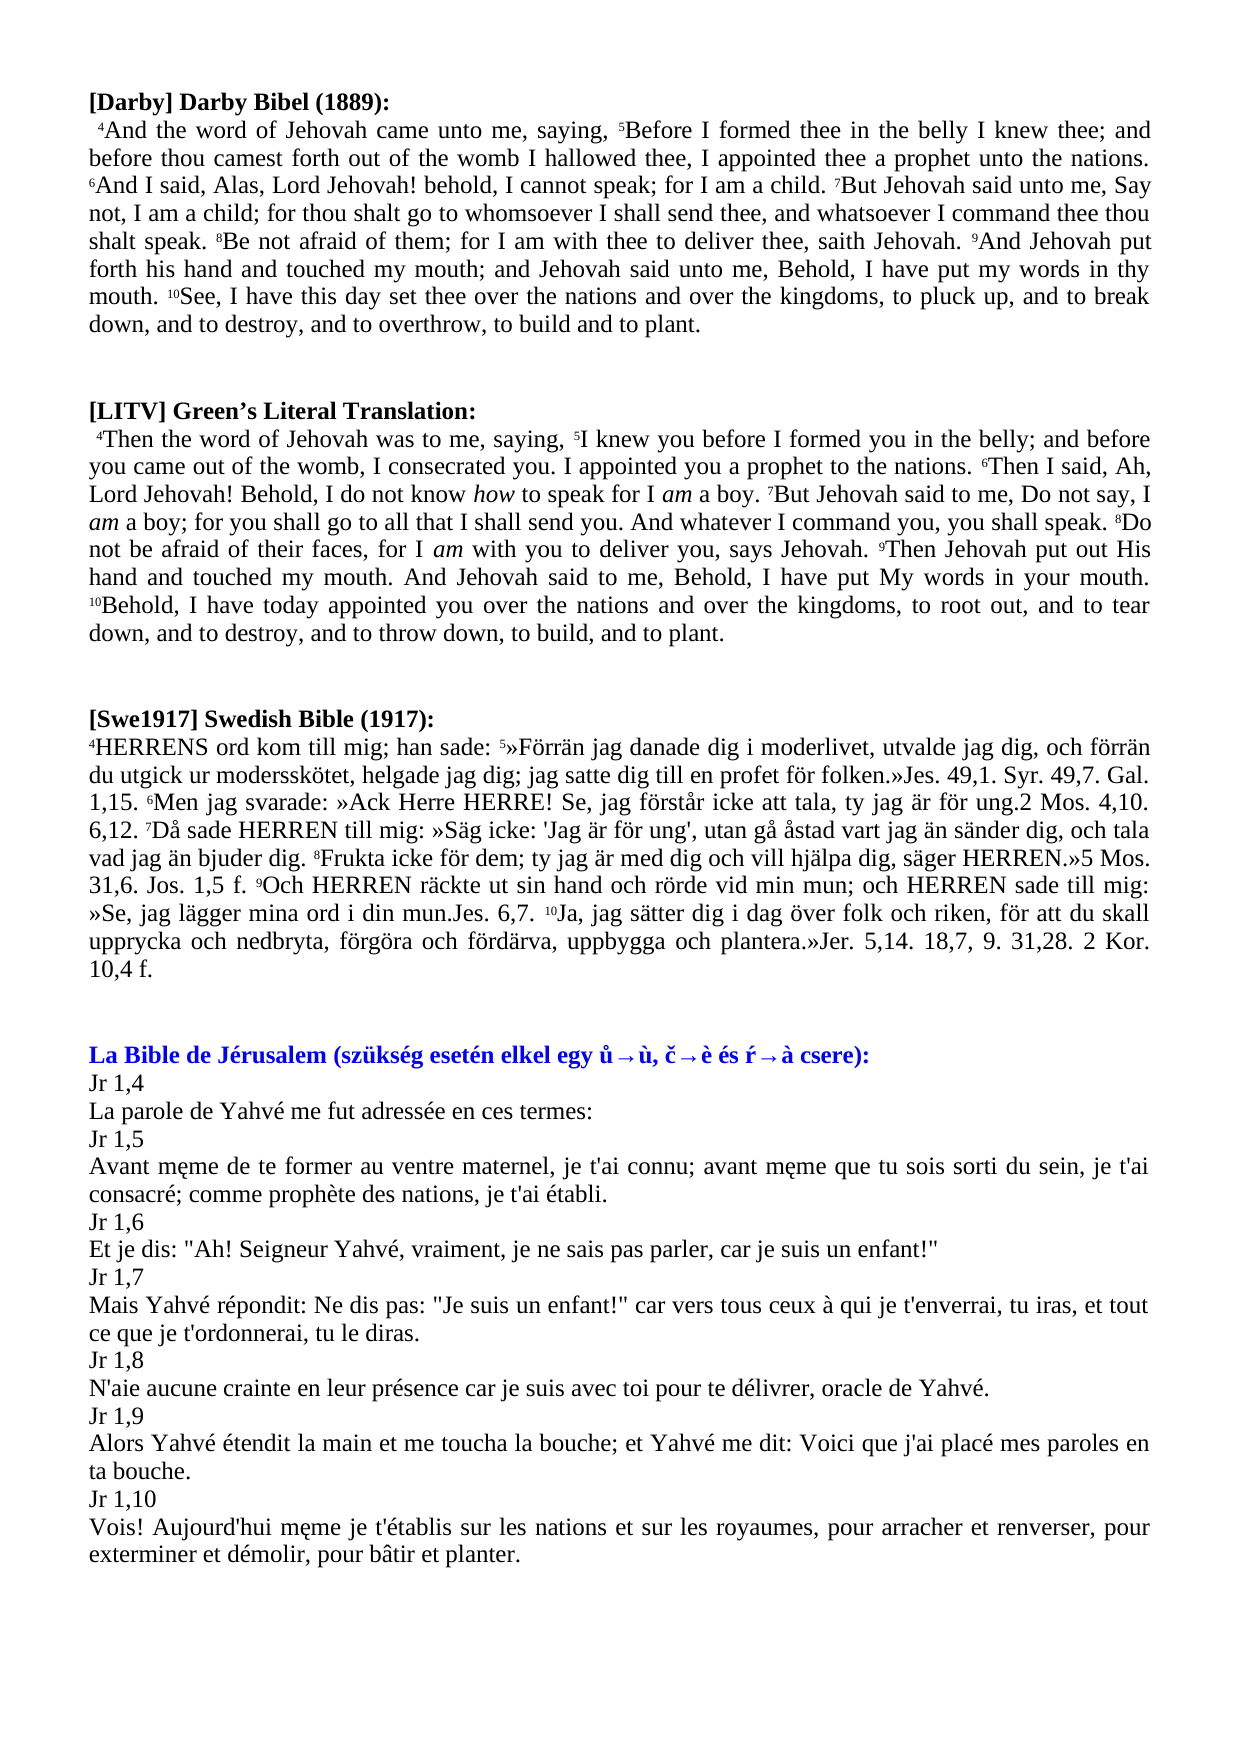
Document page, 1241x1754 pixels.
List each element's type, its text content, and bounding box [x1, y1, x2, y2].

text Jr 1,9 [88, 1402, 1152, 1429]
text [Darby] Darby Bibel (1889): [88, 88, 1152, 116]
text [LITV] Green’s Literal Translation: [88, 397, 1152, 425]
text 4HERRENS ord kom till mig; han sade: 5»Förrän jag danade dig i moderlivet, utvalde jag dig, och förrän du utgick ur modersskötet, helgade jag dig; jag satte dig till en profet för folken.»Jes. 49,1. Syr. 49,7. Gal. 1,15. 6Men jag svarade: »Ack Herre HERRE! Se, jag förstår icke att tala, ty jag är för ung.2 Mos. 4,10. 6,12. 7Då sade HERREN till mig: »Säg icke: 'Jag är för ung', utan gå åstad vart jag än sänder dig, och tala vad jag än bjuder dig. 8Frukta icke för dem; ty jag är med dig och vill hjälpa dig, säger HERREN.»5 Mos. 31,6. Jos. 1,5 f. 9Och HERREN räckte ut sin hand och rörde vid min mun; och HERREN sade till mig: »Se, jag lägger mina ord i din mun.Jes. 6,7. 10Ja, jag sätter dig i dag över folk och riken, för att du skall upprycka och nedbryta, förgöra och fördärva, uppbygga och plantera.»Jer. 5,14. 18,7, 9. 31,28. 2 Kor. 10,4 f. [88, 733, 1152, 982]
text Jr 1,7 [88, 1263, 1152, 1291]
text Jr 1,8 [88, 1346, 1152, 1374]
text Mais Yahvé répondit: Ne dis pas: "Je suis un enfant!" car vers tous ceux à qui je t'enverrai, tu iras, et tout ce que je t'ordonnerai, tu le diras. [88, 1291, 1152, 1346]
text N'aie aucune crainte en leur présence car je suis avec toi pour te délivrer, oracle de Yahvé. [88, 1374, 1152, 1402]
text Avant męme de te former au ventre maternel, je t'ai connu; avant męme que tu sois sorti du sein, je t'ai consacré; comme prophète des nations, je t'ai établi. [88, 1152, 1152, 1208]
text [Swe1917] Swedish Bible (1917): [88, 705, 1152, 733]
text La parole de Yahvé me fut adressée en ces termes: [88, 1097, 1152, 1125]
text La Bible de Jérusalem (szükség esetén elkel egy ů→ù, č→è és ŕ→à csere): [88, 1042, 1152, 1069]
text Jr 1,6 [88, 1208, 1152, 1236]
text Jr 1,10 [88, 1485, 1152, 1513]
text 4And the word of Jehovah came unto me, saying, 5Before I formed thee in the belly I knew thee; and before thou camest forth out of the womb I hallowed thee, I appointed thee a prophet unto the nations. 6And I said, Alas, Lord Jehovah! behold, I cannot speak; for I am a child. 7But Jehovah said unto me, Say not, I am a child; for thou shalt go to whomsoever I shall send thee, and whatsoever I command thee thou shalt speak. 8Be not afraid of them; for I am with thee to deliver thee, saith Jehovah. 9And Jehovah put forth his hand and touched my mouth; and Jehovah said unto me, Behold, I have put my words in thy mouth. 10See, I have this day set thee over the nations and over the kingdoms, to pluck up, and to break down, and to destroy, and to overthrow, to build and to plant. [88, 116, 1152, 338]
text Vois! Aujourd'hui męme je t'établis sur les nations et sur les royaumes, pour arracher et renverser, pour exterminer et démolir, pour bâtir et planter. [88, 1513, 1152, 1568]
text Jr 1,4 [88, 1069, 1152, 1097]
text Jr 1,5 [88, 1125, 1152, 1152]
text Et je dis: "Ah! Seigneur Yahvé, vraiment, je ne sais pas parler, car je suis un enfant!" [88, 1236, 1152, 1263]
text Alors Yahvé étendit la main et me toucha la bouche; et Yahvé me dit: Voici que j'ai placé mes paroles en ta bouche. [88, 1429, 1152, 1485]
text 4Then the word of Jehovah was to me, saying, 5I knew you before I formed you in the belly; and before you came out of the womb, I consecrated you. I appointed you a prophet to the nations. 6Then I said, Ah, Lord Jehovah! Behold, I do not know how to speak for I am a boy. 7But Jehovah said to me, Do not say, I am a boy; for you shall go to all that I shall send you. And whatever I command you, you shall speak. 8Do not be afraid of their faces, for I am with you to deliver you, says Jehovah. 9Then Jehovah put out His hand and touched my mouth. And Jehovah said to me, Behold, I have put My words in your mouth. 10Behold, I have today appointed you over the nations and over the kingdoms, to root out, and to tear down, and to destroy, and to throw down, to build, and to plant. [88, 425, 1152, 646]
